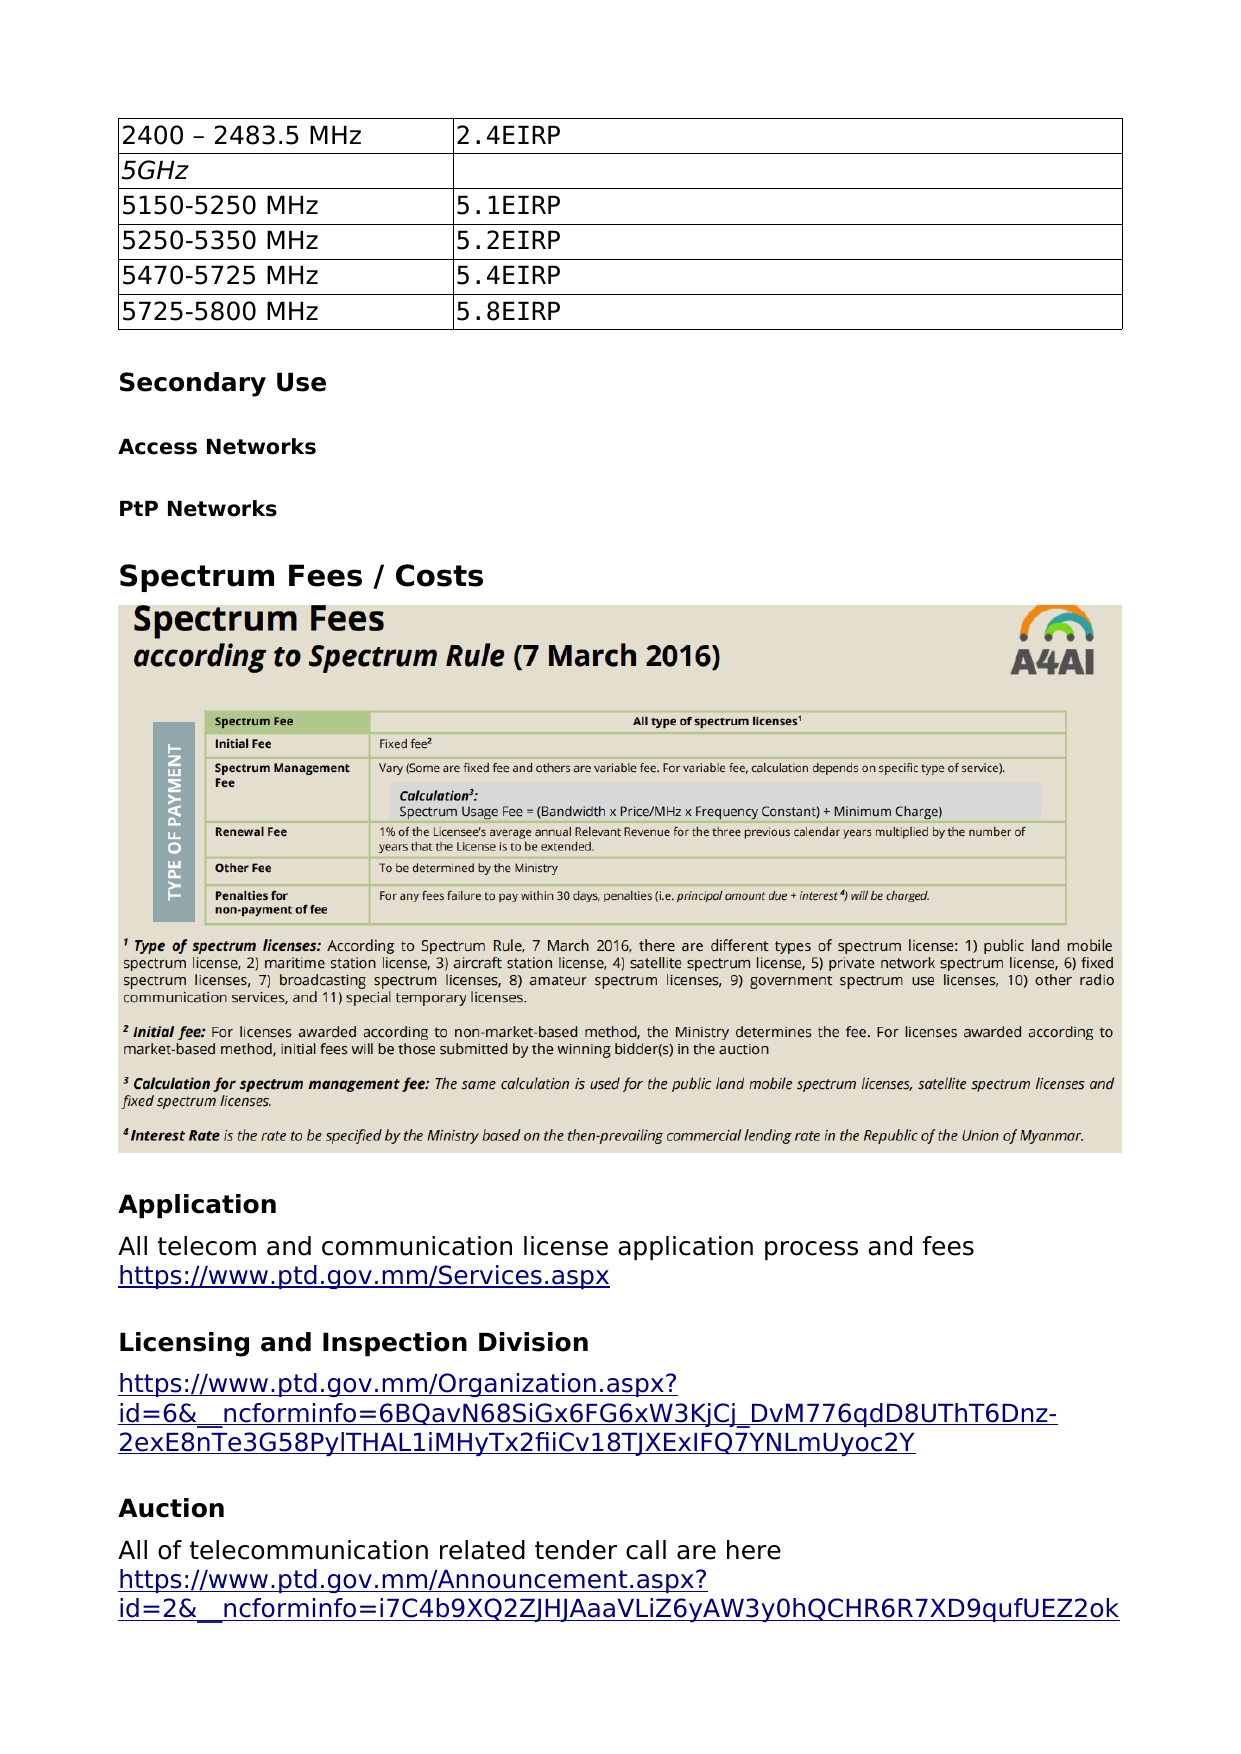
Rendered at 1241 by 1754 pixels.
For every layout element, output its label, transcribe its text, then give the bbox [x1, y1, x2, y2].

table_cell 2.4EIRP [454, 119, 1122, 153]
table_cell 5.8EIRP [454, 295, 1122, 329]
subtitle Access Networks [118, 435, 1122, 459]
table_cell 5GHz [119, 154, 453, 188]
table_cell 5250-5350 MHz [119, 225, 453, 258]
table_cell 2400 – 2483.5 MHz [119, 119, 453, 153]
subtitle Licensing and Inspection Division [118, 1328, 1122, 1357]
table_cell 5.1EIRP [454, 189, 1122, 223]
table_cell 5470-5725 MHz [119, 260, 453, 294]
subtitle Spectrum Fees / Costs [118, 559, 1122, 593]
subtitle Secondary Use [118, 369, 1122, 398]
table_cell 5150-5250 MHz [119, 189, 453, 223]
subtitle PtP Networks [118, 497, 1122, 521]
subtitle Auction [118, 1494, 1122, 1524]
table_cell 5725-5800 MHz [119, 295, 453, 329]
table_cell 5.4EIRP [454, 260, 1122, 294]
table_cell [454, 154, 1122, 188]
subtitle Application [118, 1190, 1122, 1219]
text All telecom and communication license application process and fees https://www.ptd.gov.mm/Services.aspx [118, 1232, 1122, 1290]
text All of telecommunication related tender call are here https://www.ptd.gov.mm/Announcement.aspx?id=2&__ncforminfo=i7C4b9XQ2ZJHJAaaVLiZ6yAW3y0hQCHR6R7XD9qufUEZ2ok [118, 1536, 1122, 1624]
text https://www.ptd.gov.mm/Organization.aspx?id=6&__ncforminfo=6BQavN68SiGx6FG6xW3KjCj_DvM776qdD8UThT6Dnz-2exE8nTe3G58PylTHAL1iMHyTx2fiiCv18TJXExIFQ7YNLmUyoc2Y [118, 1369, 1122, 1457]
picture [118, 605, 1123, 1153]
table_cell 5.2EIRP [454, 225, 1122, 258]
